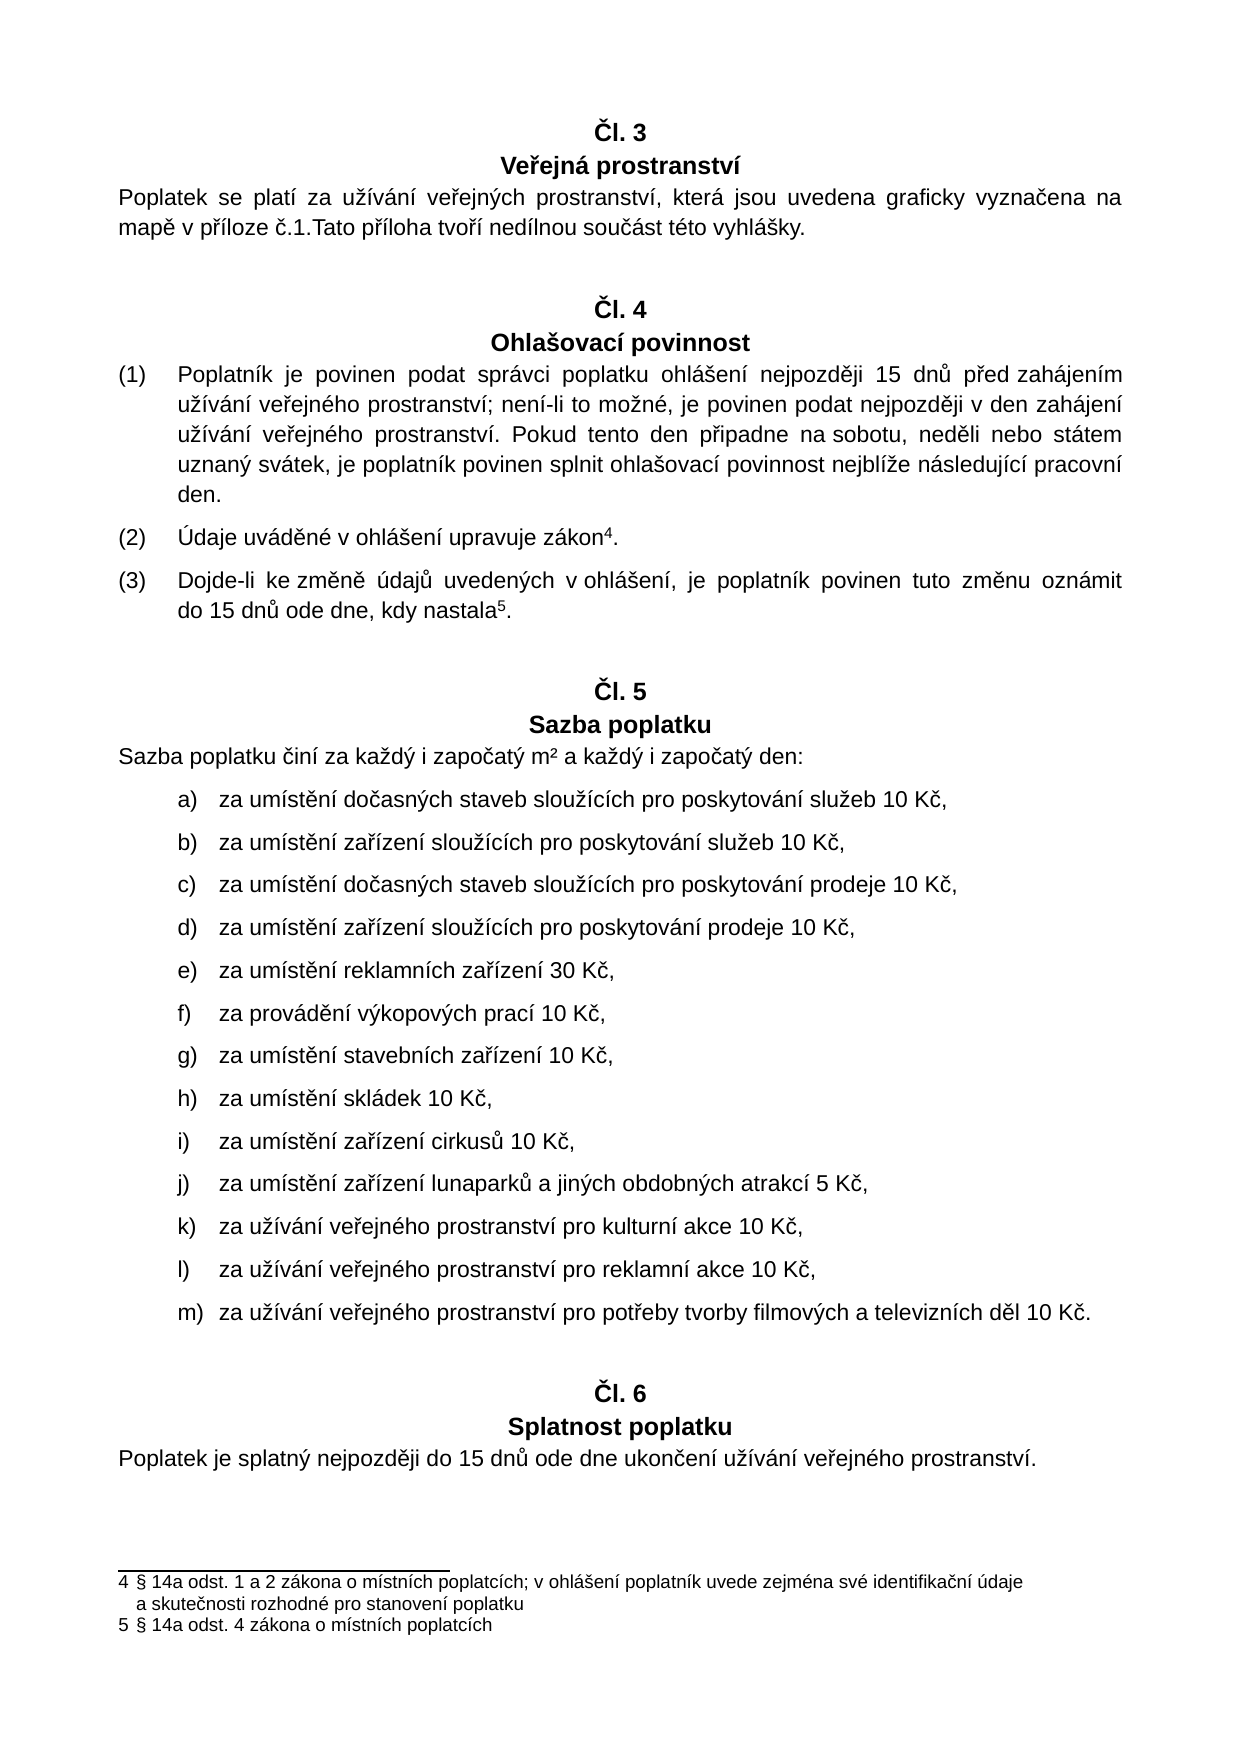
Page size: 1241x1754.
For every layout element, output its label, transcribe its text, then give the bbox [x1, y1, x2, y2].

subtitle Čl. 4 Ohlašovací povinnost [118, 294, 1122, 356]
list za užívání veřejného prostranství pro reklamní akce 10 Kč, [177, 1256, 1122, 1282]
text Sazba poplatku činí za každý i započatý m² a každý i započatý den: [118, 743, 1122, 770]
text Poplatek je splatný nejpozději do 15 dnů ode dne ukončení užívání veřejného prostranství. [118, 1445, 1122, 1471]
list za umístění dočasných staveb sloužících pro poskytování služeb 10 Kč, [177, 786, 1122, 812]
text Poplatek se platí za užívání veřejných prostranství, která jsou uvedena graficky vyznačena na mapě v příloze č.1.Tato příloha tvoří nedílnou součást této vyhlášky. [118, 184, 1122, 241]
list za umístění zařízení cirkusů 10 Kč, [177, 1128, 1122, 1154]
list za umístění stavebních zařízení 10 Kč, [177, 1042, 1122, 1069]
list za umístění zařízení sloužících pro poskytování prodeje 10 Kč, [177, 914, 1122, 941]
list za umístění reklamních zařízení 30 Kč, [177, 957, 1122, 983]
list za užívání veřejného prostranství pro kulturní akce 10 Kč, [177, 1213, 1122, 1239]
subtitle Čl. 6 Splatnost poplatku [118, 1379, 1122, 1441]
list za umístění dočasných staveb sloužících pro poskytování prodeje 10 Kč, [177, 871, 1122, 898]
subtitle Čl. 5 Sazba poplatku [118, 677, 1122, 739]
list § 14a odst. 1 a 2 zákona o místních poplatcích; v ohlášení poplatník uvede zejména své identifikační údaje a skutečnosti rozhodné pro stanovení poplatku [118, 1571, 1122, 1614]
subtitle Čl. 3 Veřejná prostranství [118, 118, 1122, 180]
list za umístění zařízení sloužících pro poskytování služeb 10 Kč, [177, 829, 1122, 855]
list za umístění zařízení lunaparků a jiných obdobných atrakcí 5 Kč, [177, 1170, 1122, 1197]
list Údaje uváděné v ohlášení upravuje zákon. [118, 524, 1122, 551]
list § 14a odst. 4 zákona o místních poplatcích [118, 1614, 1122, 1635]
list Poplatník je povinen podat správci poplatku ohlášení nejpozději 15 dnů před zahájením užívání veřejného prostranství; není-li to možné, je povinen podat nejpozději v den zahájení užívání veřejného prostranství. Pokud tento den připadne na sobotu, neděli nebo státem uznaný svátek, je poplatník povinen splnit ohlašovací povinnost nejblíže následující pracovní den. [118, 361, 1122, 508]
list za užívání veřejného prostranství pro potřeby tvorby filmových a televizních děl 10 Kč. [177, 1298, 1122, 1325]
list za provádění výkopových prací 10 Kč, [177, 999, 1122, 1026]
list za umístění skládek 10 Kč, [177, 1085, 1122, 1111]
list Dojde-li ke změně údajů uvedených v ohlášení, je poplatník povinen tuto změnu oznámit do 15 dnů ode dne, kdy nastala. [118, 567, 1122, 623]
